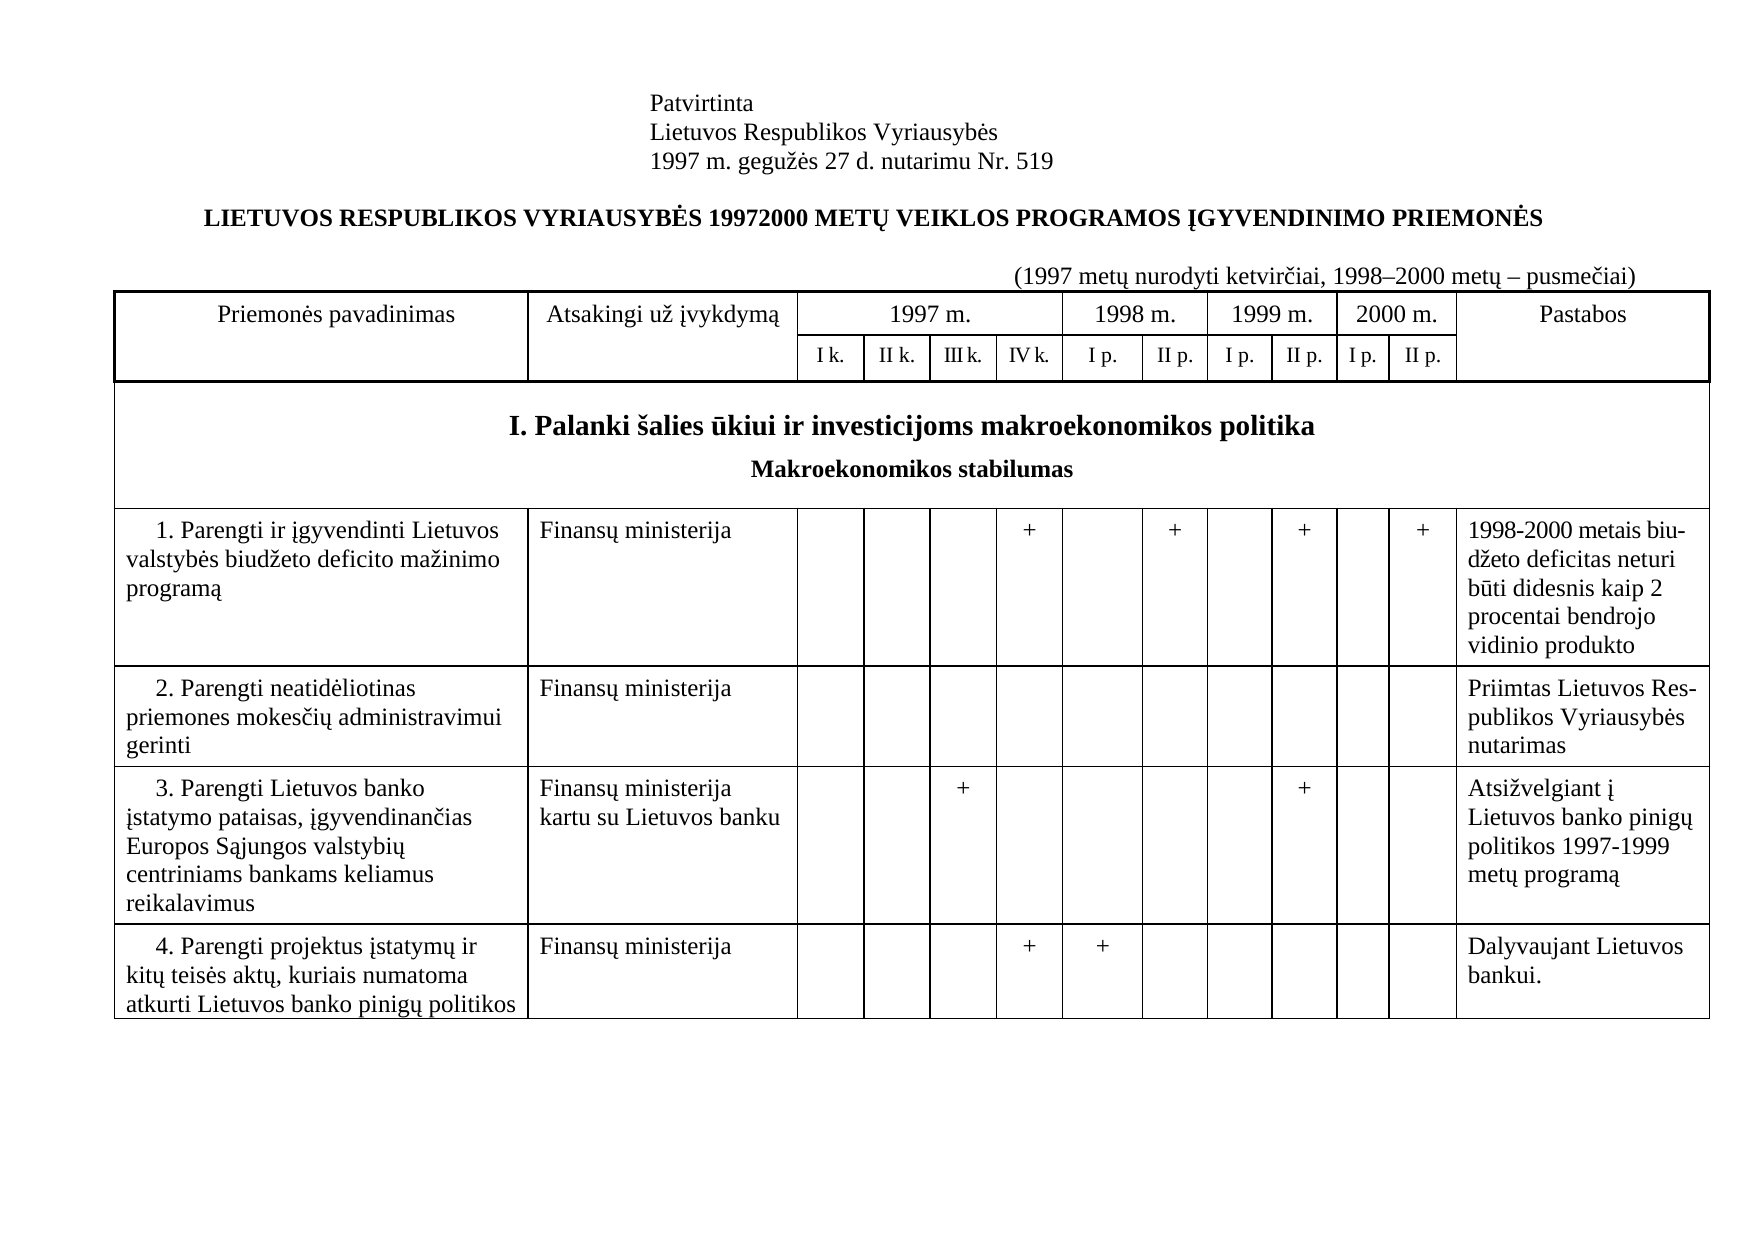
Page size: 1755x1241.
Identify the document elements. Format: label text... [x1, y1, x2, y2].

table_cell [1143, 667, 1207, 766]
table_cell + [1273, 509, 1336, 665]
table_cell II p. [1390, 336, 1456, 379]
table_cell [997, 667, 1062, 766]
text Lietuvos Respublikos Vyriausybės [118, 117, 1636, 146]
table_cell [1143, 925, 1207, 1017]
table_cell [1273, 925, 1336, 1017]
table_cell [798, 925, 863, 1017]
table_cell [798, 767, 863, 923]
table_cell [1390, 767, 1456, 923]
table_cell 1. Parengti ir įgyvendinti Lietuvos valstybės biudžeto deficito mažinimo programą [115, 509, 527, 665]
table_cell [1063, 509, 1142, 665]
table_cell 4. Parengti projektus įstatymų ir kitų teisės aktų, kuriais numatoma atkurti Lietuvos banko pinigų politikos [115, 925, 527, 1017]
table_cell 1998-2000 metais biu-džeto deficitas neturi būti didesnis kaip 2 procentai bendrojo vidinio produkto [1457, 509, 1709, 665]
table_cell + [1273, 767, 1336, 923]
table_cell [865, 767, 929, 923]
table_cell Dalyvaujant Lietuvos bankui. [1457, 925, 1709, 1017]
table_header 1997 m. [798, 293, 1062, 334]
table_cell Finansų ministerija [529, 925, 797, 1017]
table_cell [1063, 767, 1142, 923]
text Patvirtinta [118, 88, 1636, 117]
table_cell II k. [865, 336, 929, 379]
table_header 2000 m. [1338, 293, 1456, 334]
table_cell [798, 667, 863, 766]
table_cell [529, 334, 797, 379]
table_cell I. Palanki šalies ūkiui ir investicijoms makroekonomikos politika Makroekonomikos stabilumas [115, 383, 1709, 507]
table_cell [798, 509, 863, 665]
table_cell [1457, 334, 1708, 379]
table_cell [865, 509, 929, 665]
table_cell 3. Parengti Lietuvos banko įstatymo pataisas, įgyvendinančias Europos Sąjungos valstybių centriniams bankams keliamus reikalavimus [115, 767, 527, 923]
table_cell [1143, 767, 1207, 923]
table_cell [931, 667, 996, 766]
text Lietuvos Respublikos Vyriausybės 19972000 metų veiklos programos įgyvendinimo priemonės [118, 203, 1636, 232]
table_cell 2. Parengti neatidėliotinas priemones mokesčių administravimui gerinti [115, 667, 527, 766]
table_cell [1338, 509, 1388, 665]
table_cell Finansų ministerija [529, 509, 797, 665]
table_cell II p. [1273, 336, 1336, 379]
table_cell + [1143, 509, 1207, 665]
table_cell [1338, 925, 1388, 1017]
table_cell Priimtas Lietuvos Res-publikos Vyriausybės nutarimas [1457, 667, 1709, 766]
table_cell [931, 509, 996, 665]
table_cell [1063, 667, 1142, 766]
table_cell [1390, 667, 1456, 766]
table_cell + [1390, 509, 1456, 665]
table_cell Atsižvelgiant į Lietuvos banko pinigų politikos 1997-1999 metų programą [1457, 767, 1709, 923]
text (1997 metų nurodyti ketvirčiai, 1998–2000 metų – pusmečiai) [118, 261, 1636, 290]
table_cell [865, 667, 929, 766]
table_cell [1390, 925, 1456, 1017]
table_cell [116, 334, 527, 379]
table_cell [1273, 667, 1336, 766]
table_cell [997, 767, 1062, 923]
table_cell I p. [1063, 336, 1142, 379]
table_cell II p. [1143, 336, 1207, 379]
table_cell + [997, 509, 1062, 665]
table_cell [1208, 667, 1271, 766]
table_cell I p. [1338, 336, 1388, 379]
table_header Atsakingi už įvykdymą [529, 293, 797, 334]
table_cell I p. [1208, 336, 1271, 379]
table_header 1998 m. [1063, 293, 1207, 334]
table_header Priemonės pavadinimas [116, 293, 527, 334]
table_cell + [997, 925, 1062, 1017]
table_cell + [1063, 925, 1142, 1017]
table_cell I k. [798, 336, 863, 379]
table_cell [1338, 667, 1388, 766]
table_cell [1208, 925, 1271, 1017]
table_cell [1208, 509, 1271, 665]
table_cell [931, 925, 996, 1017]
table_cell [1208, 767, 1271, 923]
table_header Pastabos [1457, 293, 1708, 334]
table_header 1999 m. [1208, 293, 1336, 334]
table_cell Finansų ministerija [529, 667, 797, 766]
text 1997 m. gegužės 27 d. nutarimu Nr. 519 [118, 146, 1636, 175]
table_cell + [931, 767, 996, 923]
table_cell III k. [931, 336, 996, 379]
table_cell Finansų ministerija kartu su Lietuvos banku [529, 767, 797, 923]
table_cell [865, 925, 929, 1017]
table_cell IV k. [997, 336, 1062, 379]
table_cell [1338, 767, 1388, 923]
